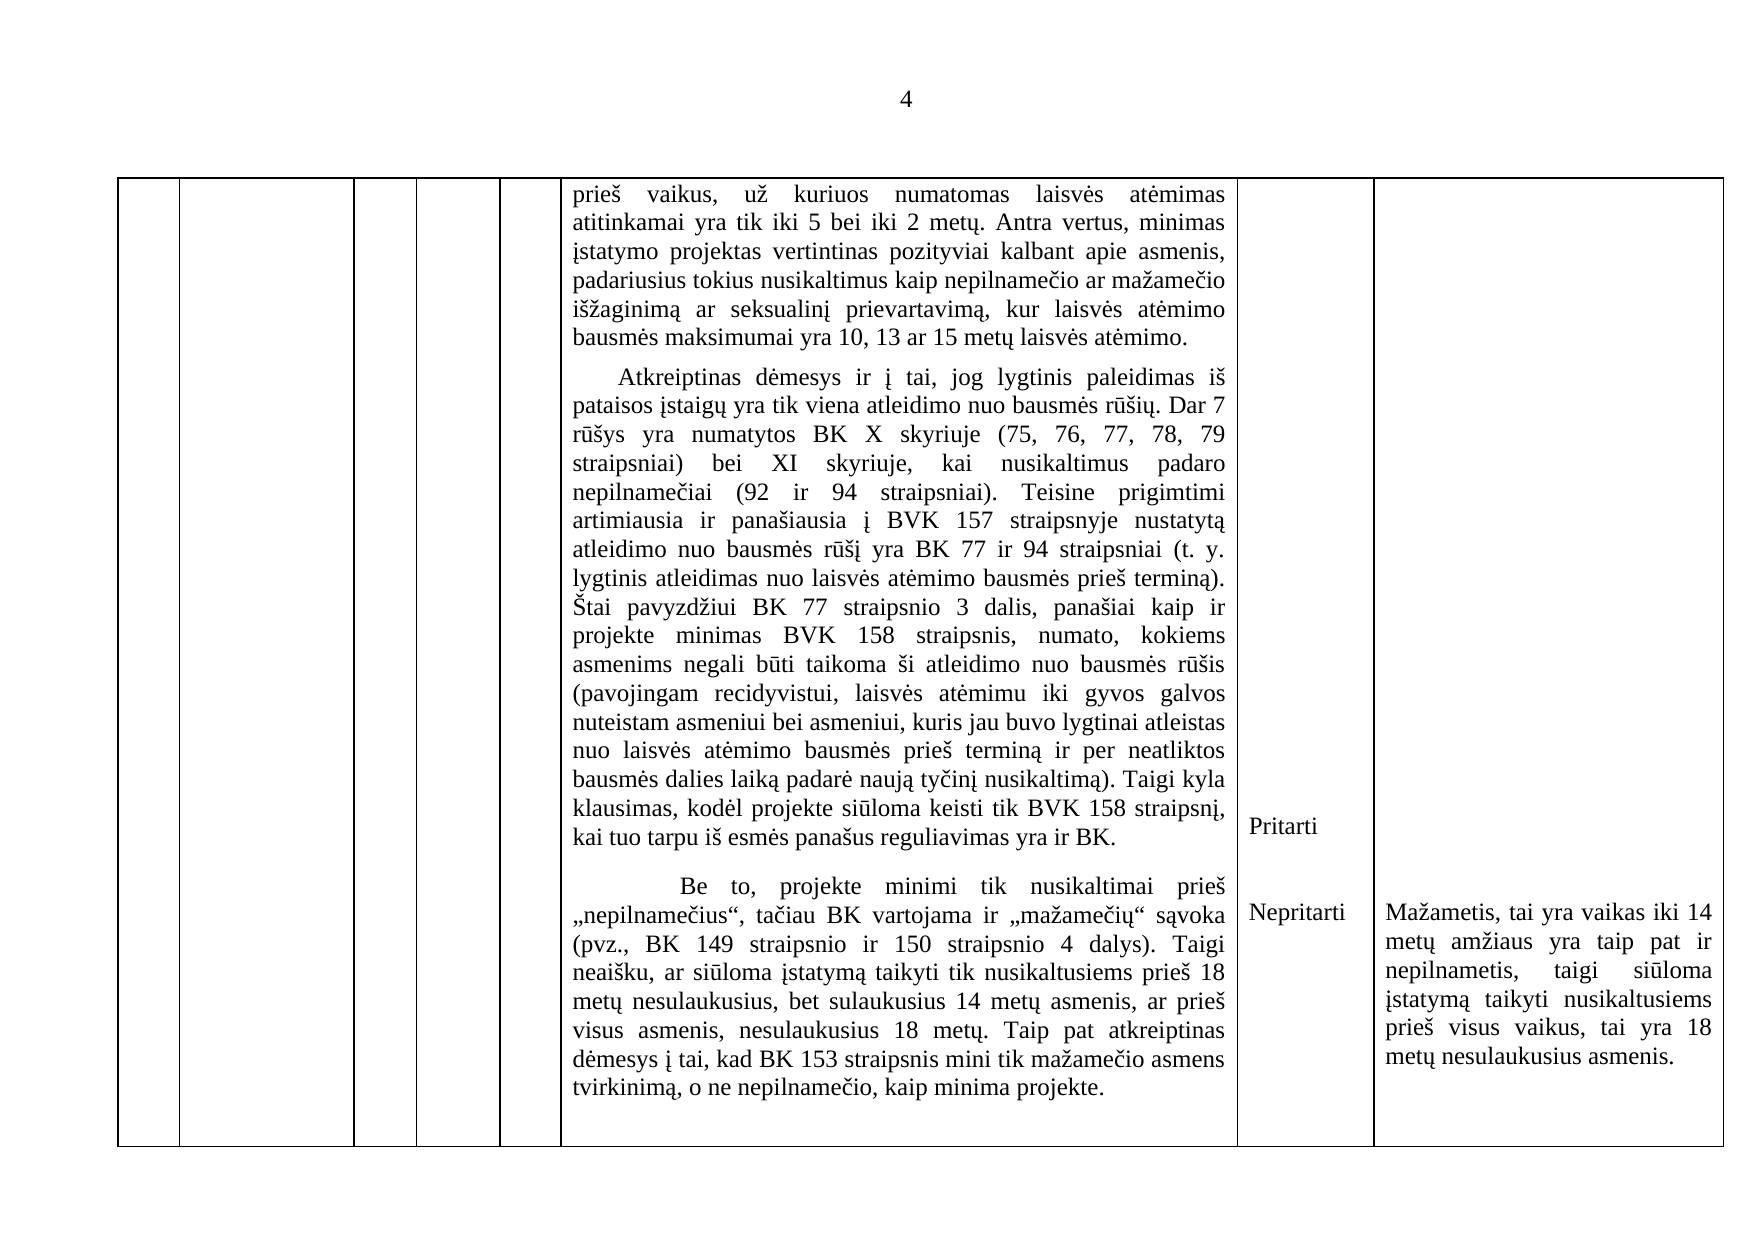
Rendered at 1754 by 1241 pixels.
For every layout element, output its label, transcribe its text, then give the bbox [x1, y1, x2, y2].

table_cell [355, 179, 416, 1146]
table_cell Pritarti Nepritarti [1238, 179, 1373, 1146]
table_cell Mažametis, tai yra vaikas iki 14 metų amžiaus yra taip pat ir nepilnametis, taigi siūloma įstatymą taikyti nusikaltusiems prieš visus vaikus, tai yra 18 metų nesulaukusius asmenis. [1375, 179, 1723, 1146]
table_cell [501, 179, 560, 1146]
table_cell prieš vaikus, už kuriuos numatomas laisvės atėmimas atitinkamai yra tik iki 5 bei iki 2 metų. Antra vertus, minimas įstatymo projektas vertintinas pozityviai kalbant apie asmenis, padariusius tokius nusikaltimus kaip nepilnamečio ar mažamečio išžaginimą ar seksualinį prievartavimą, kur laisvės atėmimo bausmės maksimumai yra 10, 13 ar 15 metų laisvės atėmimo. Atkreiptinas dėmesys ir į tai, jog lygtinis paleidimas iš pataisos įstaigų yra tik viena atleidimo nuo bausmės rūšių. Dar 7 rūšys yra numatytos BK X skyriuje (75, 76, 77, 78, 79 straipsniai) bei XI skyriuje, kai nusikaltimus padaro nepilnamečiai (92 ir 94 straipsniai). Teisine prigimtimi artimiausia ir panašiausia į BVK 157 straipsnyje nustatytą atleidimo nuo bausmės rūšį yra BK 77 ir 94 straipsniai (t. y. lygtinis atleidimas nuo laisvės atėmimo bausmės prieš terminą). Štai pavyzdžiui BK 77 straipsnio 3 dalis, panašiai kaip ir projekte minimas BVK 158 straipsnis, numato, kokiems asmenims negali būti taikoma ši atleidimo nuo bausmės rūšis (pavojingam recidyvistui, laisvės atėmimu iki gyvos galvos nuteistam asmeniui bei asmeniui, kuris jau buvo lygtinai atleistas nuo laisvės atėmimo bausmės prieš terminą ir per neatliktos bausmės dalies laiką padarė naują tyčinį nusikaltimą). Taigi kyla klausimas, kodėl projekte siūloma keisti tik BVK 158 straipsnį, kai tuo tarpu iš esmės panašus reguliavimas yra ir BK. Be to, projekte minimi tik nusikaltimai prieš „nepilnamečius“, tačiau BK vartojama ir „mažamečių“ sąvoka (pvz., BK 149 straipsnio ir 150 straipsnio 4 dalys). Taigi neaišku, ar siūloma įstatymą taikyti tik nusikaltusiems prieš 18 metų nesulaukusius, bet sulaukusius 14 metų asmenis, ar prieš visus asmenis, nesulaukusius 18 metų. Taip pat atkreiptinas dėmesys į tai, kad BK 153 straipsnis mini tik mažamečio asmens tvirkinimą, o ne nepilnamečio, kaip minima projekte. [562, 179, 1237, 1146]
table_cell [180, 179, 353, 1146]
table_cell [417, 179, 499, 1146]
table_cell [119, 179, 179, 1146]
